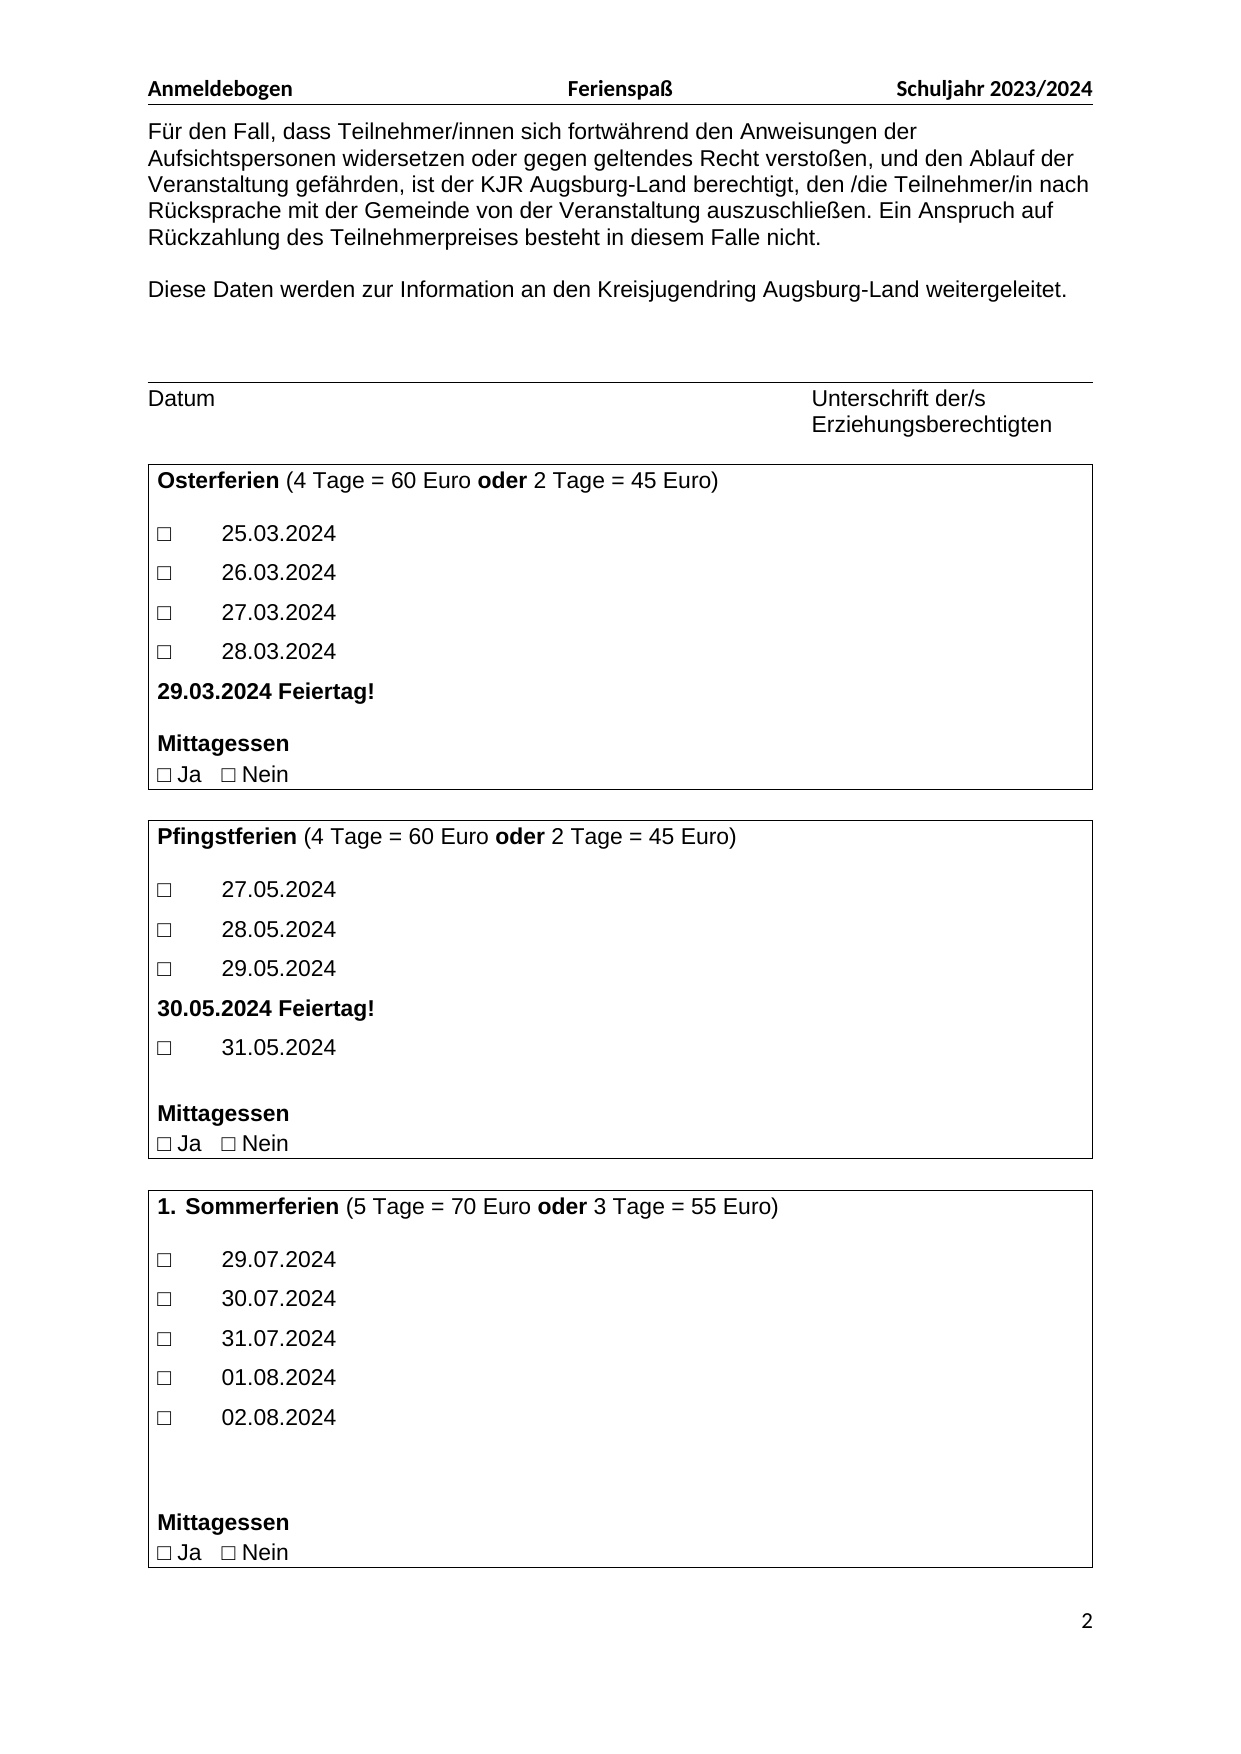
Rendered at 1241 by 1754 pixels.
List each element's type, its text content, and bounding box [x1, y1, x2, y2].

text □ 31.05.2024 [149, 1031, 1092, 1060]
text □ Ja □ Nein [149, 1536, 1092, 1567]
text □ 26.03.2024 [149, 556, 1092, 586]
text □ Ja □ Nein [149, 757, 1092, 789]
text □ 29.07.2024 [149, 1242, 1092, 1272]
text Für den Fall, dass Teilnehmer/innen sich fortwährend den Anweisungen der Aufsichtspersonen widersetzen oder gegen geltendes Recht verstoßen, und den Ablauf der Veranstaltung gefährden, ist der KJR Augsburg-Land berechtigt, den /die Teilnehmer/in nach Rücksprache mit der Gemeinde von der Veranstaltung auszuschließen. Ein Anspruch auf Rückzahlung des Teilnehmerpreises besteht in diesem Falle nicht. [148, 118, 1093, 250]
text Mittagessen [149, 1506, 1092, 1535]
text □ 27.05.2024 [149, 873, 1092, 902]
text Datum Unterschrift der/s [148, 383, 1093, 411]
text □ 31.07.2024 [149, 1321, 1092, 1351]
text □ 25.03.2024 [149, 517, 1092, 546]
text 30.05.2024 Feiertag! [149, 991, 1092, 1021]
text 29.03.2024 Feiertag! [149, 674, 1092, 704]
text □ 30.07.2024 [149, 1282, 1092, 1311]
text □ 02.08.2024 [149, 1400, 1092, 1430]
text Erziehungsberechtigten [811, 411, 1093, 437]
text Diese Daten werden zur Information an den Kreisjugendring Augsburg-Land weitergeleitet. [148, 276, 1093, 303]
text Osterferien (4 Tage = 60 Euro oder 2 Tage = 45 Euro) [149, 465, 1092, 493]
text □ Ja □ Nein [149, 1127, 1092, 1158]
text □ 29.05.2024 [149, 952, 1092, 981]
text □ 28.03.2024 [149, 635, 1092, 664]
text □ 01.08.2024 [149, 1361, 1092, 1390]
text Pfingstferien (4 Tage = 60 Euro oder 2 Tage = 45 Euro) [149, 821, 1092, 850]
list Sommerferien (5 Tage = 70 Euro oder 3 Tage = 55 Euro) [149, 1191, 1092, 1219]
text □ 27.03.2024 [149, 596, 1092, 625]
text Mittagessen [149, 1097, 1092, 1126]
text Mittagessen [149, 727, 1092, 757]
text □ 28.05.2024 [149, 912, 1092, 942]
